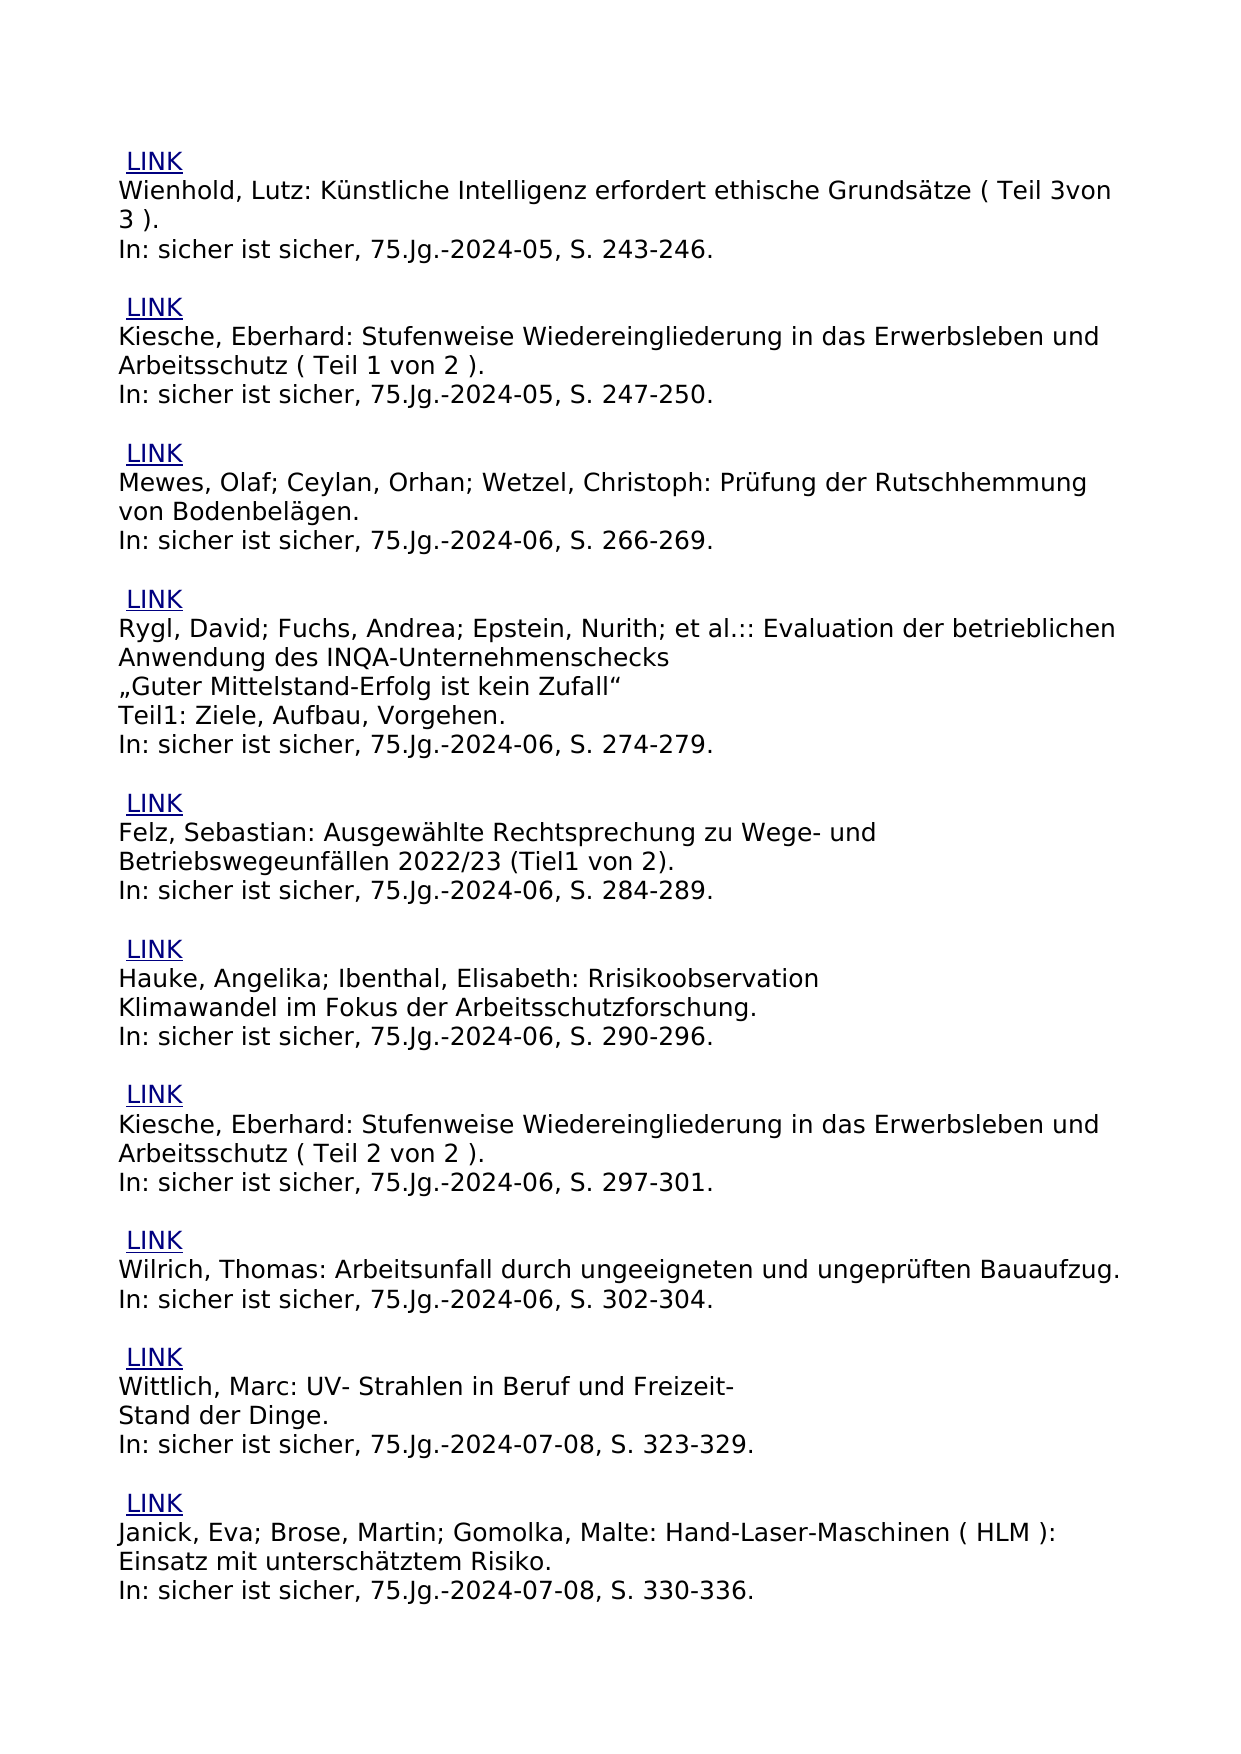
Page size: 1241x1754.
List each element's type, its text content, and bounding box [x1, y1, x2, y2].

text LINK Wienhold, Lutz: Künstliche Intelligenz erfordert ethische Grundsätze ( Teil 3von 3 ). In: sicher ist sicher, 75.Jg.-2024-05, S. 243-246. LINK Kiesche, Eberhard: Stufenweise Wiedereingliederung in das Erwerbsleben und Arbeitsschutz ( Teil 1 von 2 ). In: sicher ist sicher, 75.Jg.-2024-05, S. 247-250. LINK Mewes, Olaf; Ceylan, Orhan; Wetzel, Christoph: Prüfung der Rutschhemmung von Bodenbelägen. In: sicher ist sicher, 75.Jg.-2024-06, S. 266-269. LINK Rygl, David; Fuchs, Andrea; Epstein, Nurith; et al.:: Evaluation der betrieblichen Anwendung des INQA-Unternehmenschecks „Guter Mittelstand-Erfolg ist kein Zufall“ Teil1: Ziele, Aufbau, Vorgehen. In: sicher ist sicher, 75.Jg.-2024-06, S. 274-279. LINK Felz, Sebastian: Ausgewählte Rechtsprechung zu Wege- und Betriebswegeunfällen 2022/23 (Tiel1 von 2). In: sicher ist sicher, 75.Jg.-2024-06, S. 284-289. LINK Hauke, Angelika; Ibenthal, Elisabeth: Rrisikoobservation Klimawandel im Fokus der Arbeitsschutzforschung. In: sicher ist sicher, 75.Jg.-2024-06, S. 290-296. LINK Kiesche, Eberhard: Stufenweise Wiedereingliederung in das Erwerbsleben und Arbeitsschutz ( Teil 2 von 2 ). In: sicher ist sicher, 75.Jg.-2024-06, S. 297-301. LINK Wilrich, Thomas: Arbeitsunfall durch ungeeigneten und ungeprüften Bauaufzug. In: sicher ist sicher, 75.Jg.-2024-06, S. 302-304. LINK Wittlich, Marc: UV- Strahlen in Beruf und Freizeit- Stand der Dinge. In: sicher ist sicher, 75.Jg.-2024-07-08, S. 323-329. LINK Janick, Eva; Brose, Martin; Gomolka, Malte: Hand-Laser-Maschinen ( HLM ): Einsatz mit unterschätztem Risiko. In: sicher ist sicher, 75.Jg.-2024-07-08, S. 330-336. [118, 118, 1122, 1635]
